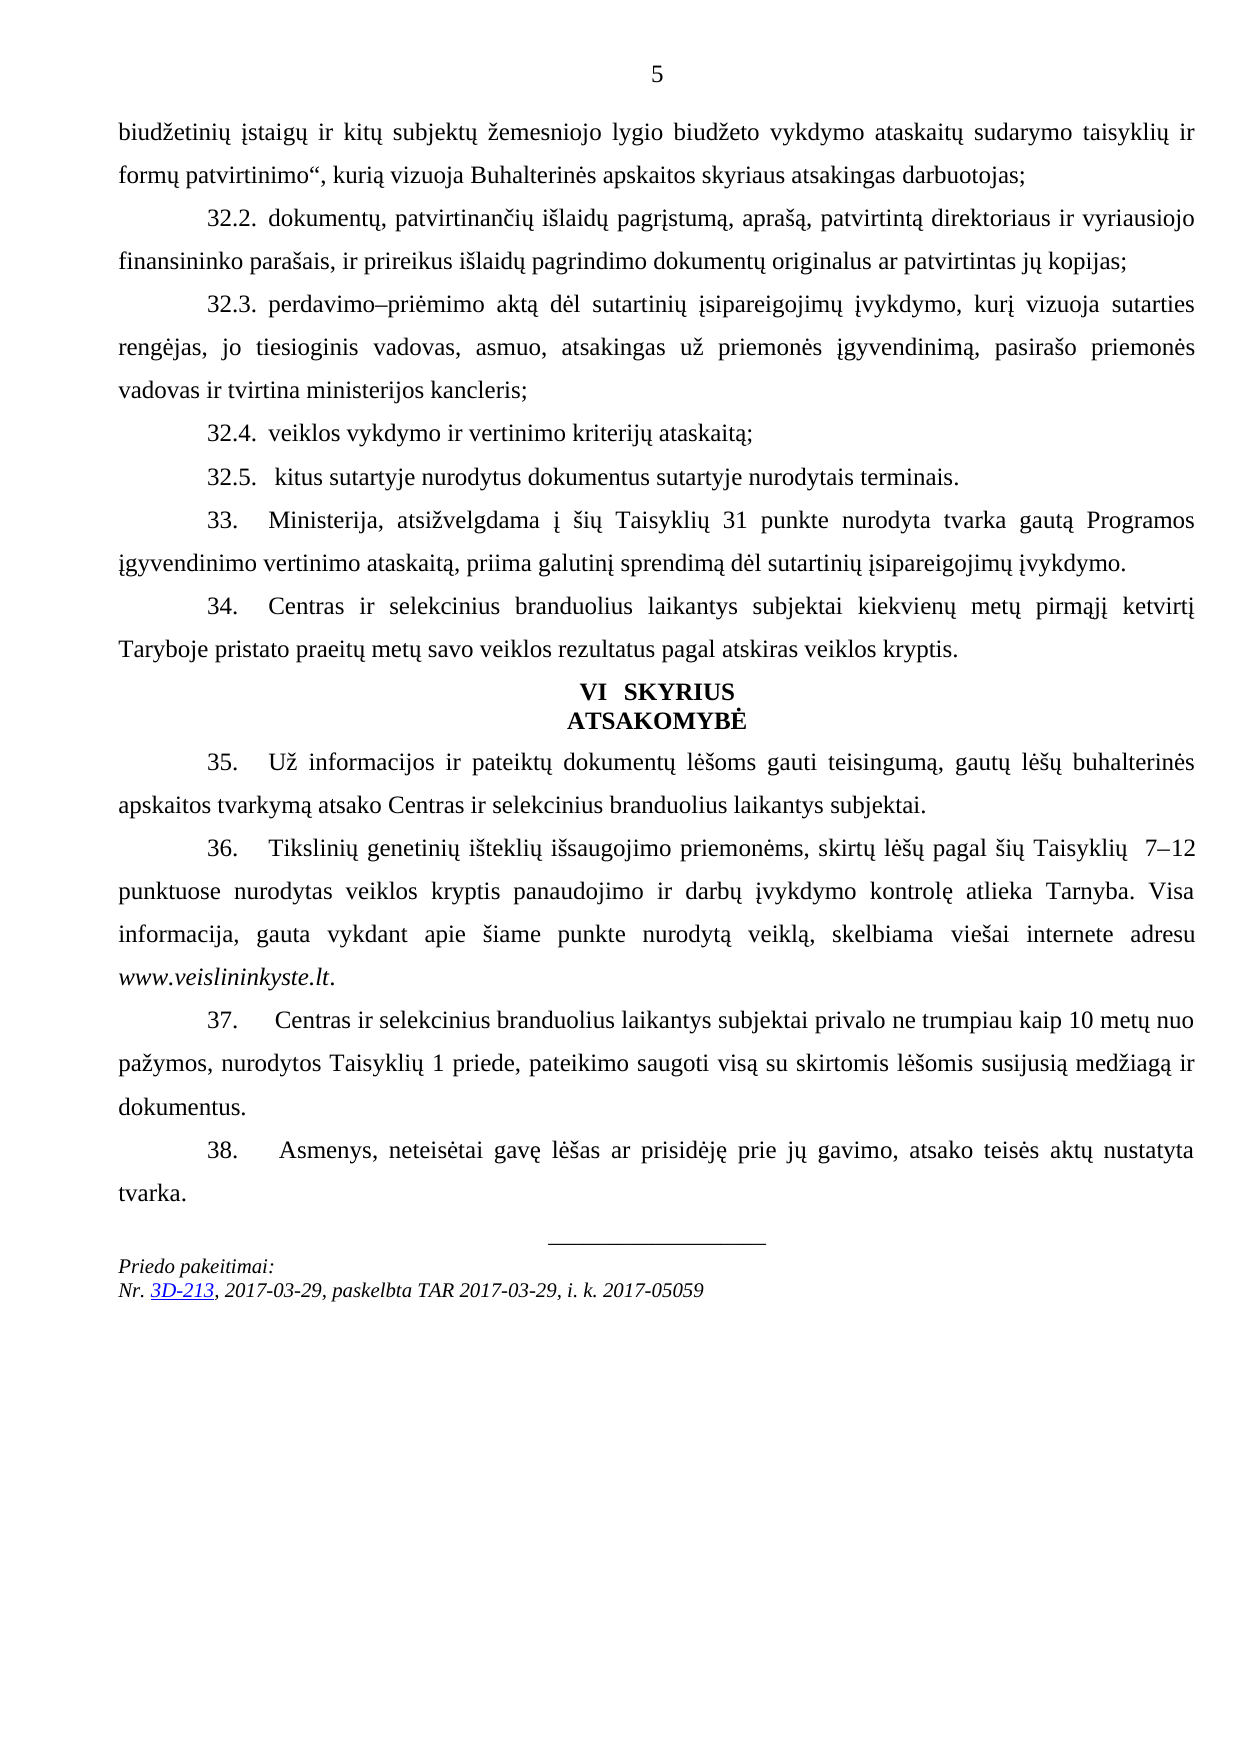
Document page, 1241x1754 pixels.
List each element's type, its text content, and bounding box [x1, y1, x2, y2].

text 32.2. dokumentų, patvirtinančių išlaidų pagrįstumą, aprašą, patvirtintą direktoriaus ir vyriausiojo finansininko parašais, ir prireikus išlaidų pagrindimo dokumentų originalus ar patvirtintas jų kopijas; [118, 203, 1196, 275]
text ___________________ [118, 1221, 1196, 1247]
text 32.5. kitus sutartyje nurodytus dokumentus sutartyje nurodytais terminais. [118, 462, 1196, 490]
text 32.3. perdavimo–priėmimo aktą dėl sutartinių įsipareigojimų įvykdymo, kurį vizuoja sutarties rengėjas, jo tiesioginis vadovas, asmuo, atsakingas už priemonės įgyvendinimą, pasirašo priemonės vadovas ir tvirtina ministerijos kancleris; [118, 289, 1196, 404]
text 34. Centras ir selekcinius branduolius laikantys subjektai kiekvienų metų pirmąjį ketvirtį Taryboje pristato praeitų metų savo veiklos rezultatus pagal atskiras veiklos kryptis. [118, 591, 1196, 663]
text 35. Už informacijos ir pateiktų dokumentų lėšoms gauti teisingumą, gautų lėšų buhalterinės apskaitos tvarkymą atsako Centras ir selekcinius branduolius laikantys subjektai. [118, 747, 1196, 818]
text VI skyrius [118, 677, 1196, 706]
text 36. Tikslinių genetinių išteklių išsaugojimo priemonėms, skirtų lėšų pagal šių Taisyklių 7–12 punktuose nurodytas veiklos kryptis panaudojimo ir darbų įvykdymo kontrolę atlieka Tarnyba. Visa informacija, gauta vykdant apie šiame punkte nurodytą veiklą, skelbiama viešai internete adresu www.veislininkyste.lt. [118, 833, 1196, 991]
text 32.4. veiklos vykdymo ir vertinimo kriterijų ataskaitą; [118, 418, 1196, 447]
text 33. Ministerija, atsižvelgdama į šių Taisyklių 31 punkte nurodyta tvarka gautą Programos įgyvendinimo vertinimo ataskaitą, priima galutinį sprendimą dėl sutartinių įsipareigojimų įvykdymo. [118, 505, 1196, 577]
text ATSAKOMYBĖ [118, 706, 1196, 735]
text 37. Centras ir selekcinius branduolius laikantys subjektai privalo ne trumpiau kaip 10 metų nuo pažymos, nurodytos Taisyklių 1 priede, pateikimo saugoti visą su skirtomis lėšomis susijusią medžiagą ir dokumentus. [118, 1005, 1196, 1120]
text Priedo pakeitimai: [118, 1254, 1196, 1278]
text 38. Asmenys, neteisėtai gavę lėšas ar prisidėję prie jų gavimo, atsako teisės aktų nustatyta tvarka. [118, 1135, 1196, 1207]
text biudžetinių įstaigų ir kitų subjektų žemesniojo lygio biudžeto vykdymo ataskaitų sudarymo taisyklių ir formų patvirtinimo“, kurią vizuoja Buhalterinės apskaitos skyriaus atsakingas darbuotojas; [118, 117, 1196, 188]
text Nr. 3D-213, 2017-03-29, paskelbta TAR 2017-03-29, i. k. 2017-05059 [118, 1278, 1196, 1302]
